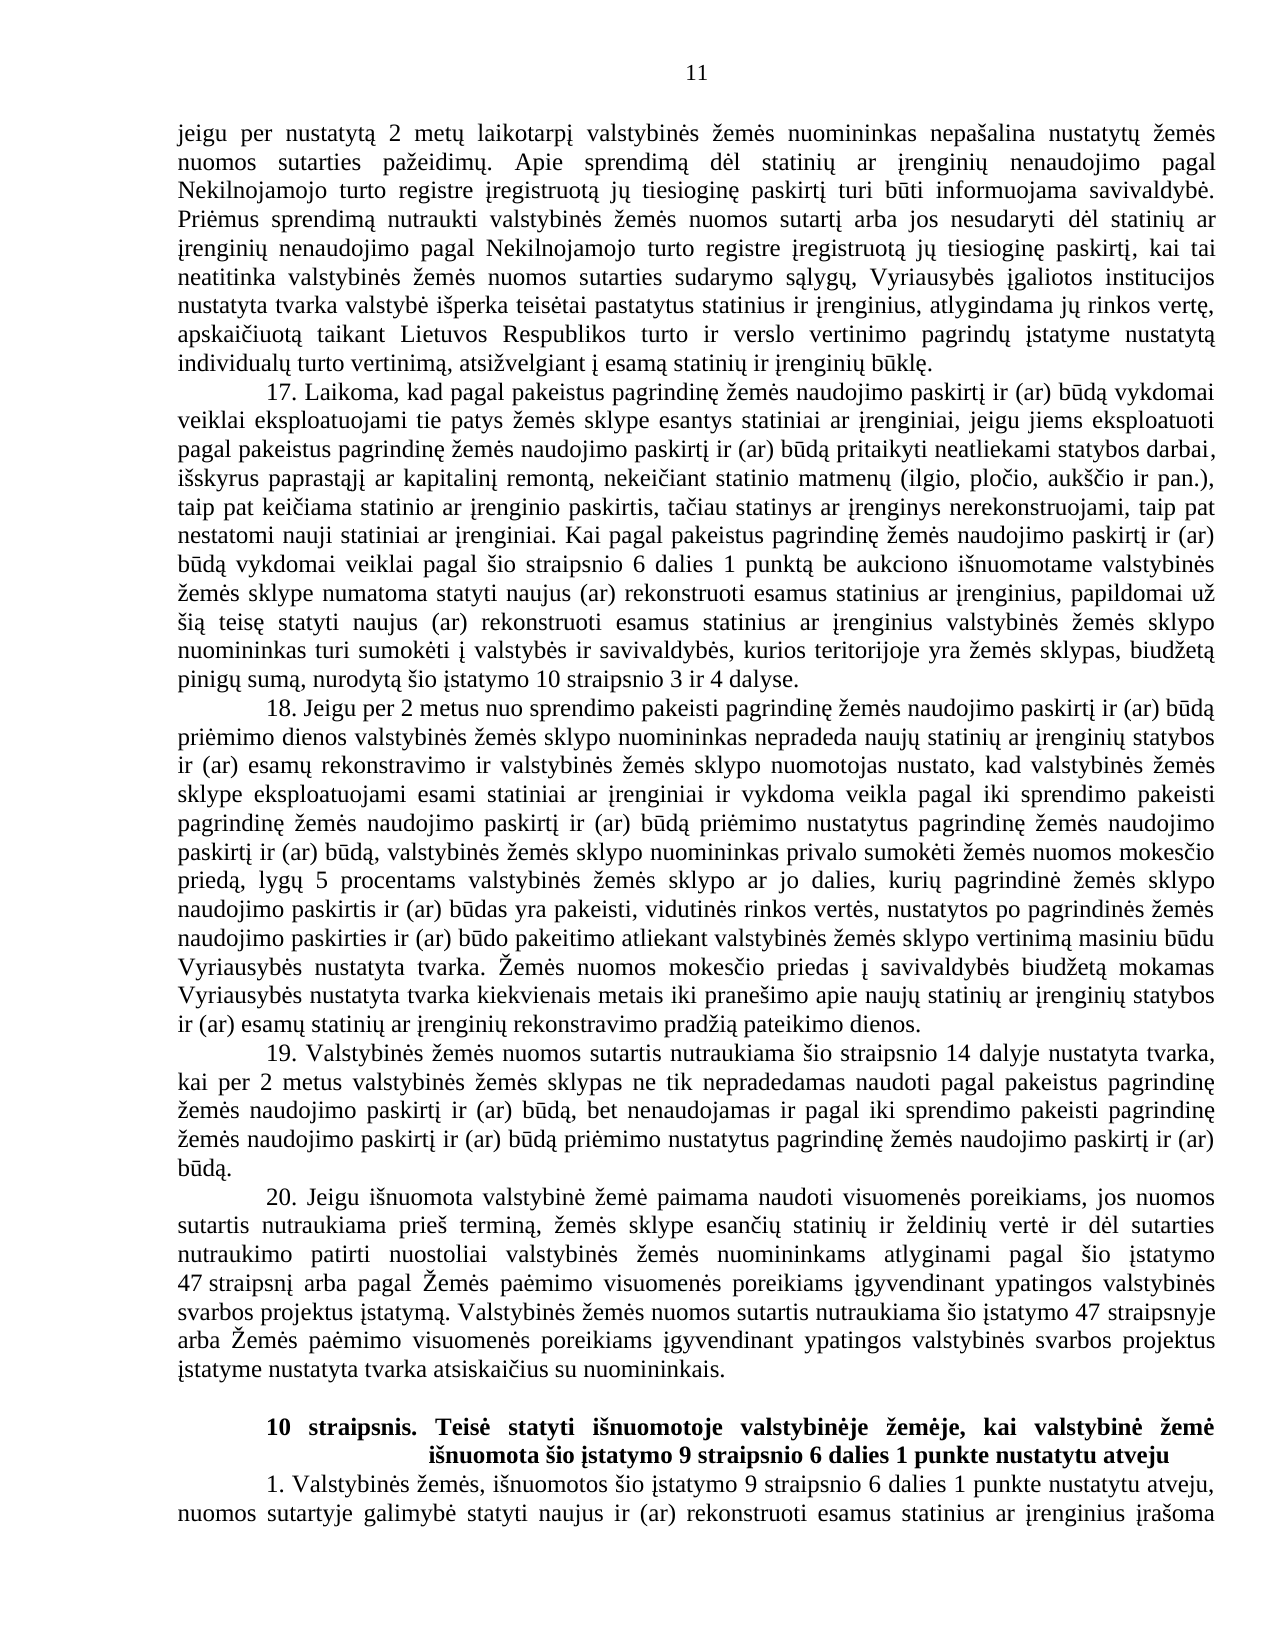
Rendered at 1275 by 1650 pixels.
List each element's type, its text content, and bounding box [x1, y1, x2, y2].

text 1. Valstybinės žemės, išnuomotos šio įstatymo 9 straipsnio 6 dalies 1 punkte nustatytu atveju, nuomos sutartyje galimybė statyti naujus ir (ar) rekonstruoti esamus statinius ar įrenginius įrašoma [177, 1469, 1216, 1527]
text jeigu per nustatytą 2 metų laikotarpį valstybinės žemės nuomininkas nepašalina nustatytų žemės nuomos sutarties pažeidimų. Apie sprendimą dėl statinių ar įrenginių nenaudojimo pagal Nekilnojamojo turto registre įregistruotą jų tiesioginę paskirtį turi būti informuojama savivaldybė. Priėmus sprendimą nutraukti valstybinės žemės nuomos sutartį arba jos nesudaryti dėl statinių ar įrenginių nenaudojimo pagal Nekilnojamojo turto registre įregistruotą jų tiesioginę paskirtį, kai tai neatitinka valstybinės žemės nuomos sutarties sudarymo sąlygų, Vyriausybės įgaliotos institucijos nustatyta tvarka valstybė išperka teisėtai pastatytus statinius ir įrenginius, atlygindama jų rinkos vertę, apskaičiuotą taikant Lietuvos Respublikos turto ir verslo vertinimo pagrindų įstatyme nustatytą individualų turto vertinimą, atsižvelgiant į esamą statinių ir įrenginių būklę. [177, 118, 1216, 377]
text 19. Valstybinės žemės nuomos sutartis nutraukiama šio straipsnio 14 dalyje nustatyta tvarka, kai per 2 metus valstybinės žemės sklypas ne tik nepradedamas naudoti pagal pakeistus pagrindinę žemės naudojimo paskirtį ir (ar) būdą, bet nenaudojamas ir pagal iki sprendimo pakeisti pagrindinę žemės naudojimo paskirtį ir (ar) būdą priėmimo nustatytus pagrindinę žemės naudojimo paskirtį ir (ar) būdą. [177, 1038, 1216, 1182]
text 18. Jeigu per 2 metus nuo sprendimo pakeisti pagrindinę žemės naudojimo paskirtį ir (ar) būdą priėmimo dienos valstybinės žemės sklypo nuomininkas nepradeda naujų statinių ar įrenginių statybos ir (ar) esamų rekonstravimo ir valstybinės žemės sklypo nuomotojas nustato, kad valstybinės žemės sklype eksploatuojami esami statiniai ar įrenginiai ir vykdoma veikla pagal iki sprendimo pakeisti pagrindinę žemės naudojimo paskirtį ir (ar) būdą priėmimo nustatytus pagrindinę žemės naudojimo paskirtį ir (ar) būdą, valstybinės žemės sklypo nuomininkas privalo sumokėti žemės nuomos mokesčio priedą, lygų 5 procentams valstybinės žemės sklypo ar jo dalies, kurių pagrindinė žemės sklypo naudojimo paskirtis ir (ar) būdas yra pakeisti, vidutinės rinkos vertės, nustatytos po pagrindinės žemės naudojimo paskirties ir (ar) būdo pakeitimo atliekant valstybinės žemės sklypo vertinimą masiniu būdu Vyriausybės nustatyta tvarka. Žemės nuomos mokesčio priedas į savivaldybės biudžetą mokamas Vyriausybės nustatyta tvarka kiekvienais metais iki pranešimo apie naujų statinių ar įrenginių statybos ir (ar) esamų statinių ar įrenginių rekonstravimo pradžią pateikimo dienos. [177, 693, 1216, 1038]
text 20. Jeigu išnuomota valstybinė žemė paimama naudoti visuomenės poreikiams, jos nuomos sutartis nutraukiama prieš terminą, žemės sklype esančių statinių ir želdinių vertė ir dėl sutarties nutraukimo patirti nuostoliai valstybinės žemės nuomininkams atlyginami pagal šio įstatymo 47 straipsnį arba pagal Žemės paėmimo visuomenės poreikiams įgyvendinant ypatingos valstybinės svarbos projektus įstatymą. Valstybinės žemės nuomos sutartis nutraukiama šio įstatymo 47 straipsnyje arba Žemės paėmimo visuomenės poreikiams įgyvendinant ypatingos valstybinės svarbos projektus įstatyme nustatyta tvarka atsiskaičius su nuomininkais. [177, 1182, 1216, 1383]
text 17. Laikoma, kad pagal pakeistus pagrindinę žemės naudojimo paskirtį ir (ar) būdą vykdomai veiklai eksploatuojami tie patys žemės sklype esantys statiniai ar įrenginiai, jeigu jiems eksploatuoti pagal pakeistus pagrindinę žemės naudojimo paskirtį ir (ar) būdą pritaikyti neatliekami statybos darbai, išskyrus paprastąjį ar kapitalinį remontą, nekeičiant statinio matmenų (ilgio, pločio, aukščio ir pan.), taip pat keičiama statinio ar įrenginio paskirtis, tačiau statinys ar įrenginys nerekonstruojami, taip pat nestatomi nauji statiniai ar įrenginiai. Kai pagal pakeistus pagrindinę žemės naudojimo paskirtį ir (ar) būdą vykdomai veiklai pagal šio straipsnio 6 dalies 1 punktą be aukciono išnuomotame valstybinės žemės sklype numatoma statyti naujus (ar) rekonstruoti esamus statinius ar įrenginius, papildomai už šią teisę statyti naujus (ar) rekonstruoti esamus statinius ar įrenginius valstybinės žemės sklypo nuomininkas turi sumokėti į valstybės ir savivaldybės, kurios teritorijoje yra žemės sklypas, biudžetą pinigų sumą, nurodytą šio įstatymo 10 straipsnio 3 ir 4 dalyse. [177, 377, 1216, 693]
text 10 straipsnis. Teisė statyti išnuomotoje valstybinėje žemėje, kai valstybinė žemė išnuomota šio įstatymo 9 straipsnio 6 dalies 1 punkte nustatytu atveju [266, 1412, 1216, 1469]
